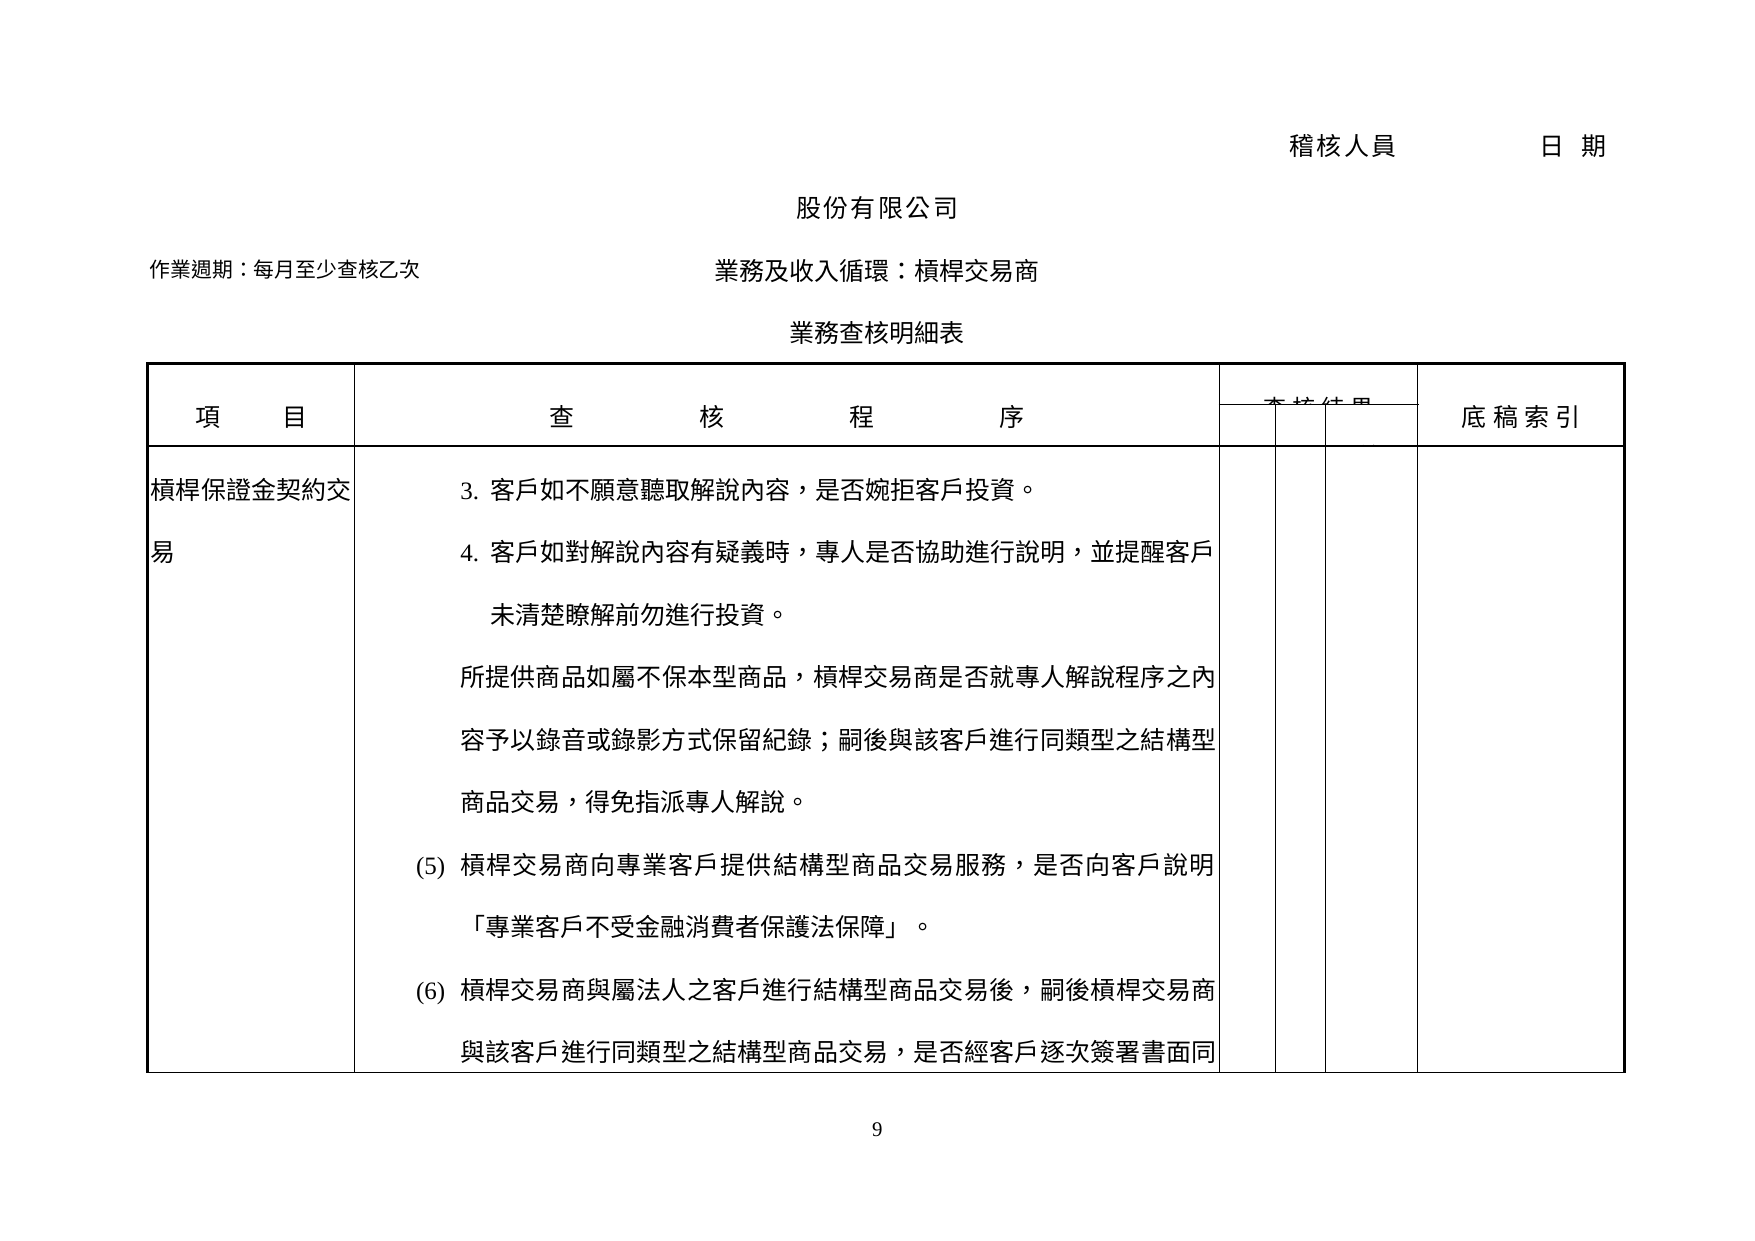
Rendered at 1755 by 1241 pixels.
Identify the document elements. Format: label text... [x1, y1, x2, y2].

table_header 查 核 程 序 [355, 365, 1219, 445]
text 稽核人員 日 期 [148, 103, 1606, 165]
table_header 查核結果 [1220, 365, 1417, 404]
table_header 項 目 [149, 365, 354, 445]
table_cell 否 [1276, 405, 1325, 445]
table_cell [1220, 447, 1275, 1072]
text 業務查核明細表 [148, 290, 1606, 353]
table_cell [1326, 447, 1417, 1072]
text 業務及收入循環：槓桿交易商 [148, 228, 1606, 290]
table_cell 是 [1220, 405, 1275, 445]
table_header 底稿索引 [1418, 365, 1623, 445]
table_cell 槓桿保證金契約交易 [149, 447, 354, 1072]
table_cell 不適用 [1326, 405, 1417, 445]
table_cell [1276, 447, 1325, 1072]
text 股份有限公司 [148, 165, 1606, 228]
table_cell 客戶如不願意聽取解說內容，是否婉拒客戶投資。 客戶如對解說內容有疑義時，專人是否協助進行說明，並提醒客戶未清楚瞭解前勿進行投資。 所提供商品如屬不保本型商品，槓桿交易商是否就專人解說程序之內容予以錄音或錄影方式保留紀錄；嗣後與該客戶進行同類型之結構型商品交易，得免指派專人解說。 槓桿交易商向專業客戶提供結構型商品交易服務，是否向客戶說明「專業客戶不受金融消費者保護法保障」。 槓桿交易商與屬法人之客戶進行結構型商品交易後，嗣後槓桿交易商與該客戶進行同類型之結構型商品交易，是否經客戶逐次簽署書面同意，免依八(三)辦理。 前揭所稱客戶須知與產品說明書之編製基本原則、應記載事項、錄音、錄影或以電子設備辦理之方式是否依櫃檯買賣中心「槓桿交易商辦理槓桿保證金契約交易業務應注意事項」相關規定辦理。 [355, 447, 1219, 1072]
table_cell [1418, 447, 1623, 1072]
